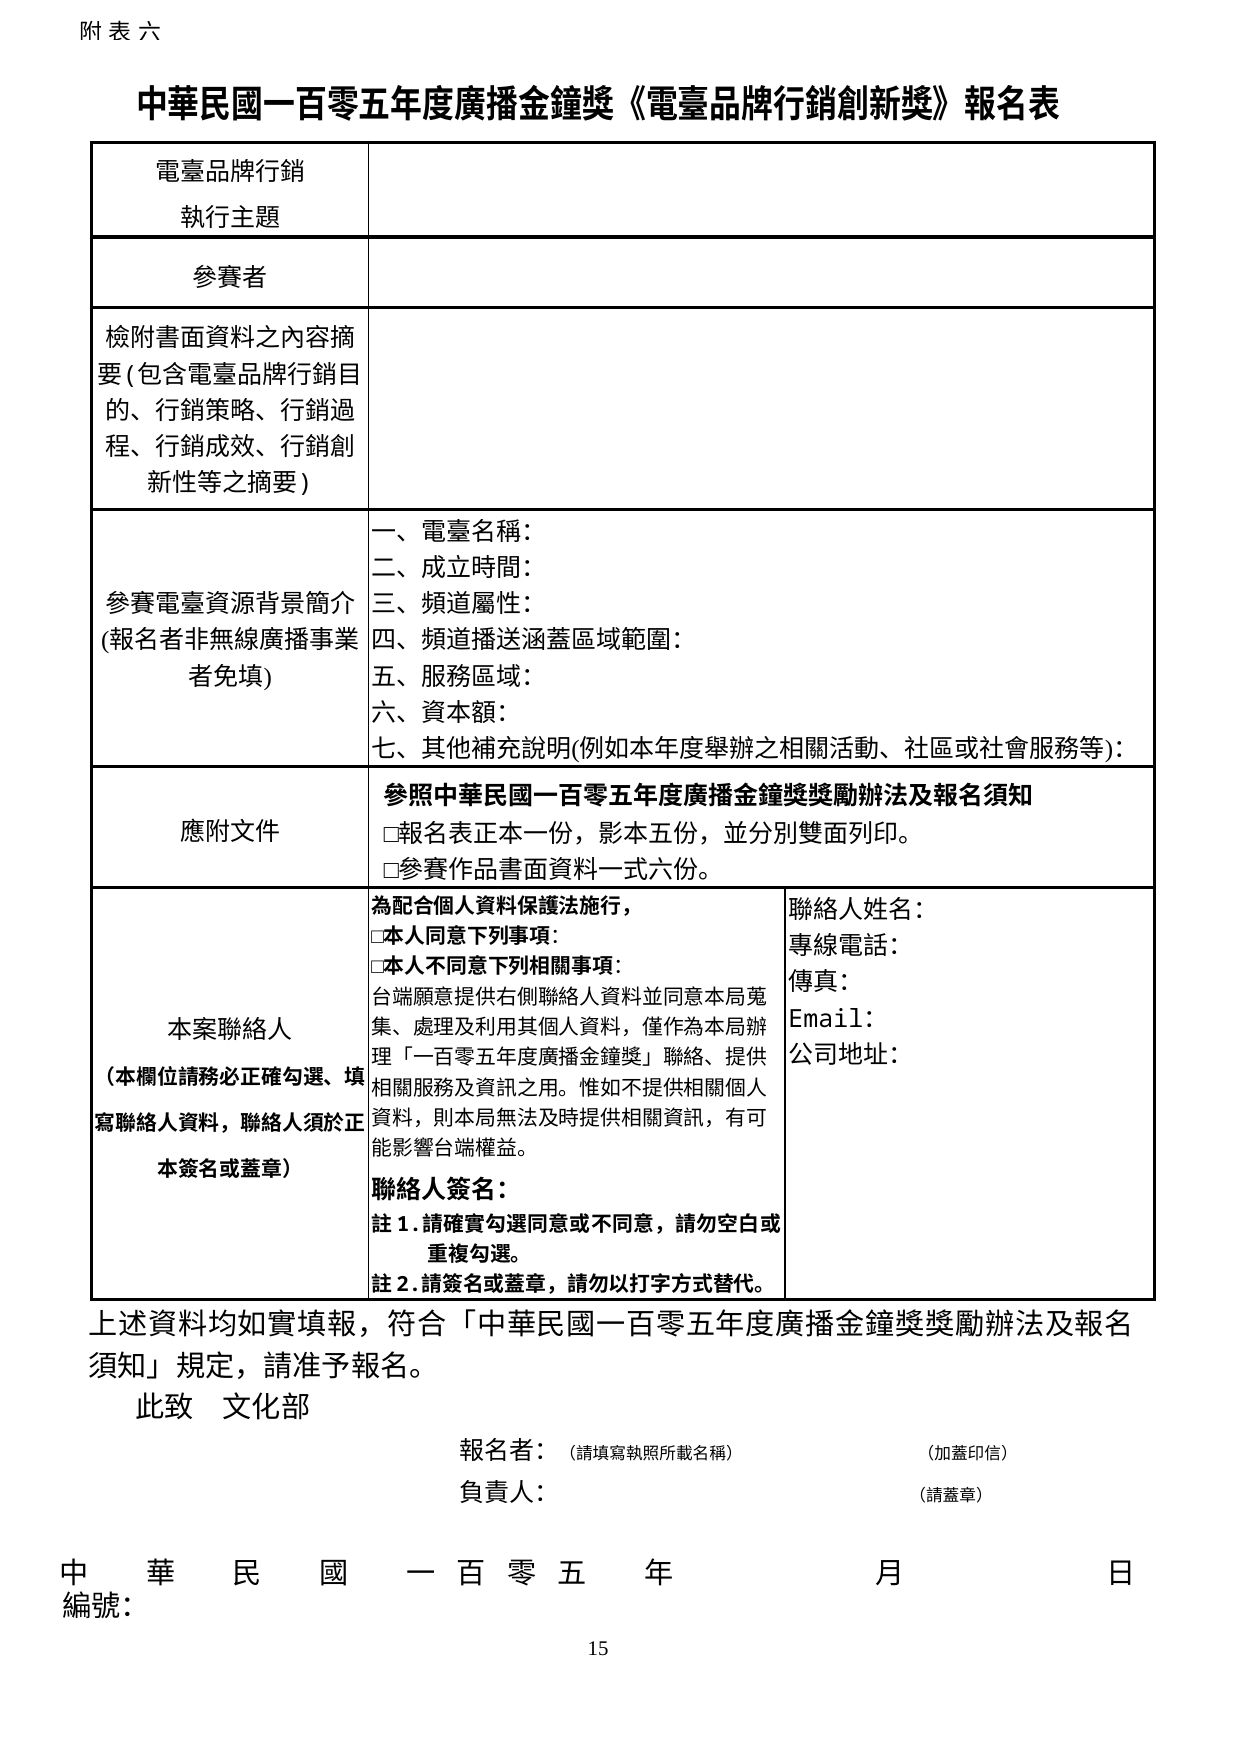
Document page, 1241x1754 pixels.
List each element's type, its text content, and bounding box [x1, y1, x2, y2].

table_cell [369, 309, 1153, 508]
table_cell [369, 239, 1153, 306]
table_header 編號： [59, 1591, 287, 1627]
text 中 華 民 國 一百零五 年 月 日 [59, 1549, 1137, 1591]
table_header [369, 144, 1153, 235]
text [73, 11, 167, 48]
table_header 電臺品牌行銷 執行主題 [93, 144, 368, 235]
text 附表六 [79, 14, 161, 39]
text 此致 文化部 [59, 1384, 1137, 1426]
table_cell 為配合個人資料保護法施行， □本人同意下列事項： □本人不同意下列相關事項： 台端願意提供右側聯絡人資料並同意本局蒐集、處理及利用其個人資料，僅作為本局辦理「一百零五年度廣播金鐘獎」聯絡、提供相關服務及資訊之用。惟如不提供相關個人資料，則本局無法及時提供相關資訊，有可能影響台端權益。 聯絡人簽名： 註1.請確實勾選同意或不同意，請勿空白或重複勾選。 註2.請簽名或蓋章，請勿以打字方式替代。 [369, 889, 784, 1298]
text 上述資料均如實填報，符合「中華民國一百零五年度廣播金鐘獎獎勵辦法及報名須知」規定，請准予報名。 [88, 1301, 1137, 1384]
table_cell 檢附書面資料之內容摘要(包含電臺品牌行銷目的、行銷策略、行銷過程、行銷成效、行銷創新性等之摘要) [93, 309, 368, 508]
table_cell 一、電臺名稱： 二、成立時間： 三、頻道屬性： 四、頻道播送涵蓋區域範圍： 五、服務區域： 六、資本額： 七、其他補充說明(例如本年度舉辦之相關活動、社區或社會服務等)： [369, 511, 1153, 765]
text 中華民國一百零五年度廣播金鐘獎《電臺品牌行銷創新獎》報名表 [59, 74, 1137, 128]
table_cell 聯絡人姓名： 專線電話： 傳真： Email： 公司地址： [786, 889, 1153, 1298]
table_cell 參賽電臺資源背景簡介 (報名者非無線廣播事業者免填) [93, 511, 368, 765]
table_cell 參照中華民國一百零五年度廣播金鐘獎獎勵辦法及報名須知 □報名表正本一份，影本五份，並分別雙面列印。 □參賽作品書面資料一式六份。 [369, 768, 1153, 886]
text 負責人： （請蓋章） [59, 1468, 1137, 1509]
table_cell 參賽者 [93, 239, 368, 306]
table_cell 本案聯絡人 （本欄位請務必正確勾選、填寫聯絡人資料，聯絡人須於正本簽名或蓋章） [93, 889, 368, 1298]
text 報名者：（請填寫執照所載名稱） （加蓋印信） [59, 1426, 1137, 1468]
table_cell 應附文件 [93, 768, 368, 886]
